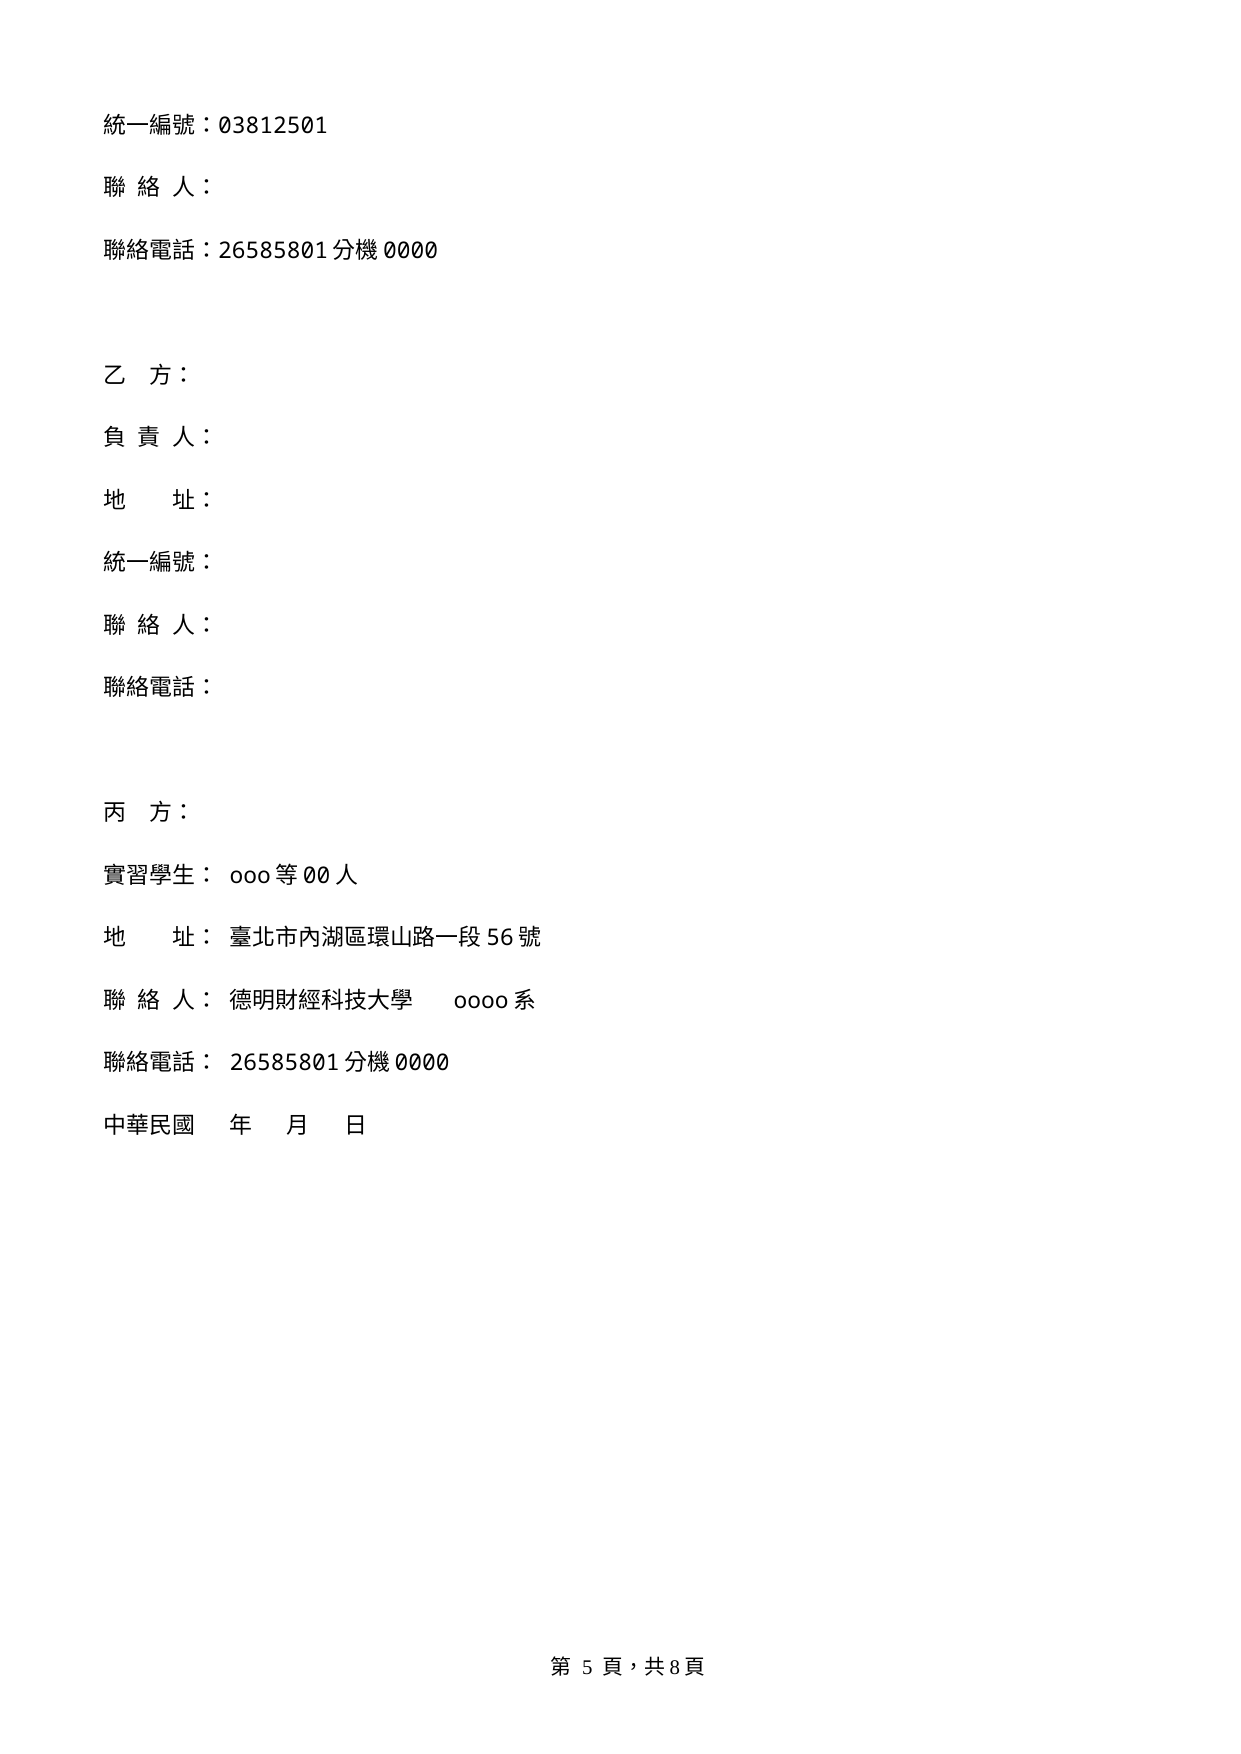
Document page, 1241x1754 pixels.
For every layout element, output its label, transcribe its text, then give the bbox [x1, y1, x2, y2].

text 負 責 人： [103, 394, 1137, 456]
text 地 址： 臺北市內湖區環山路一段56號 [103, 894, 1137, 956]
text 統一編號：03812501 [103, 81, 1137, 144]
text 實習學生： ooo等00人 [103, 831, 1137, 894]
text 統一編號： [103, 519, 1137, 581]
text 聯絡電話：26585801分機0000 [103, 206, 1137, 269]
text 中華民國 年 月 日 [103, 1081, 1137, 1144]
text 聯絡電話： [103, 644, 1137, 706]
text 聯 絡 人： 德明財經科技大學 oooo系 [103, 956, 1137, 1019]
text 聯絡電話： 26585801分機0000 [103, 1019, 1137, 1081]
text 丙 方： [103, 769, 1137, 831]
text 地 址： [103, 456, 1137, 519]
text 聯 絡 人： [103, 581, 1137, 644]
text 聯 絡 人： [103, 144, 1137, 206]
text 乙 方： [103, 331, 1137, 394]
